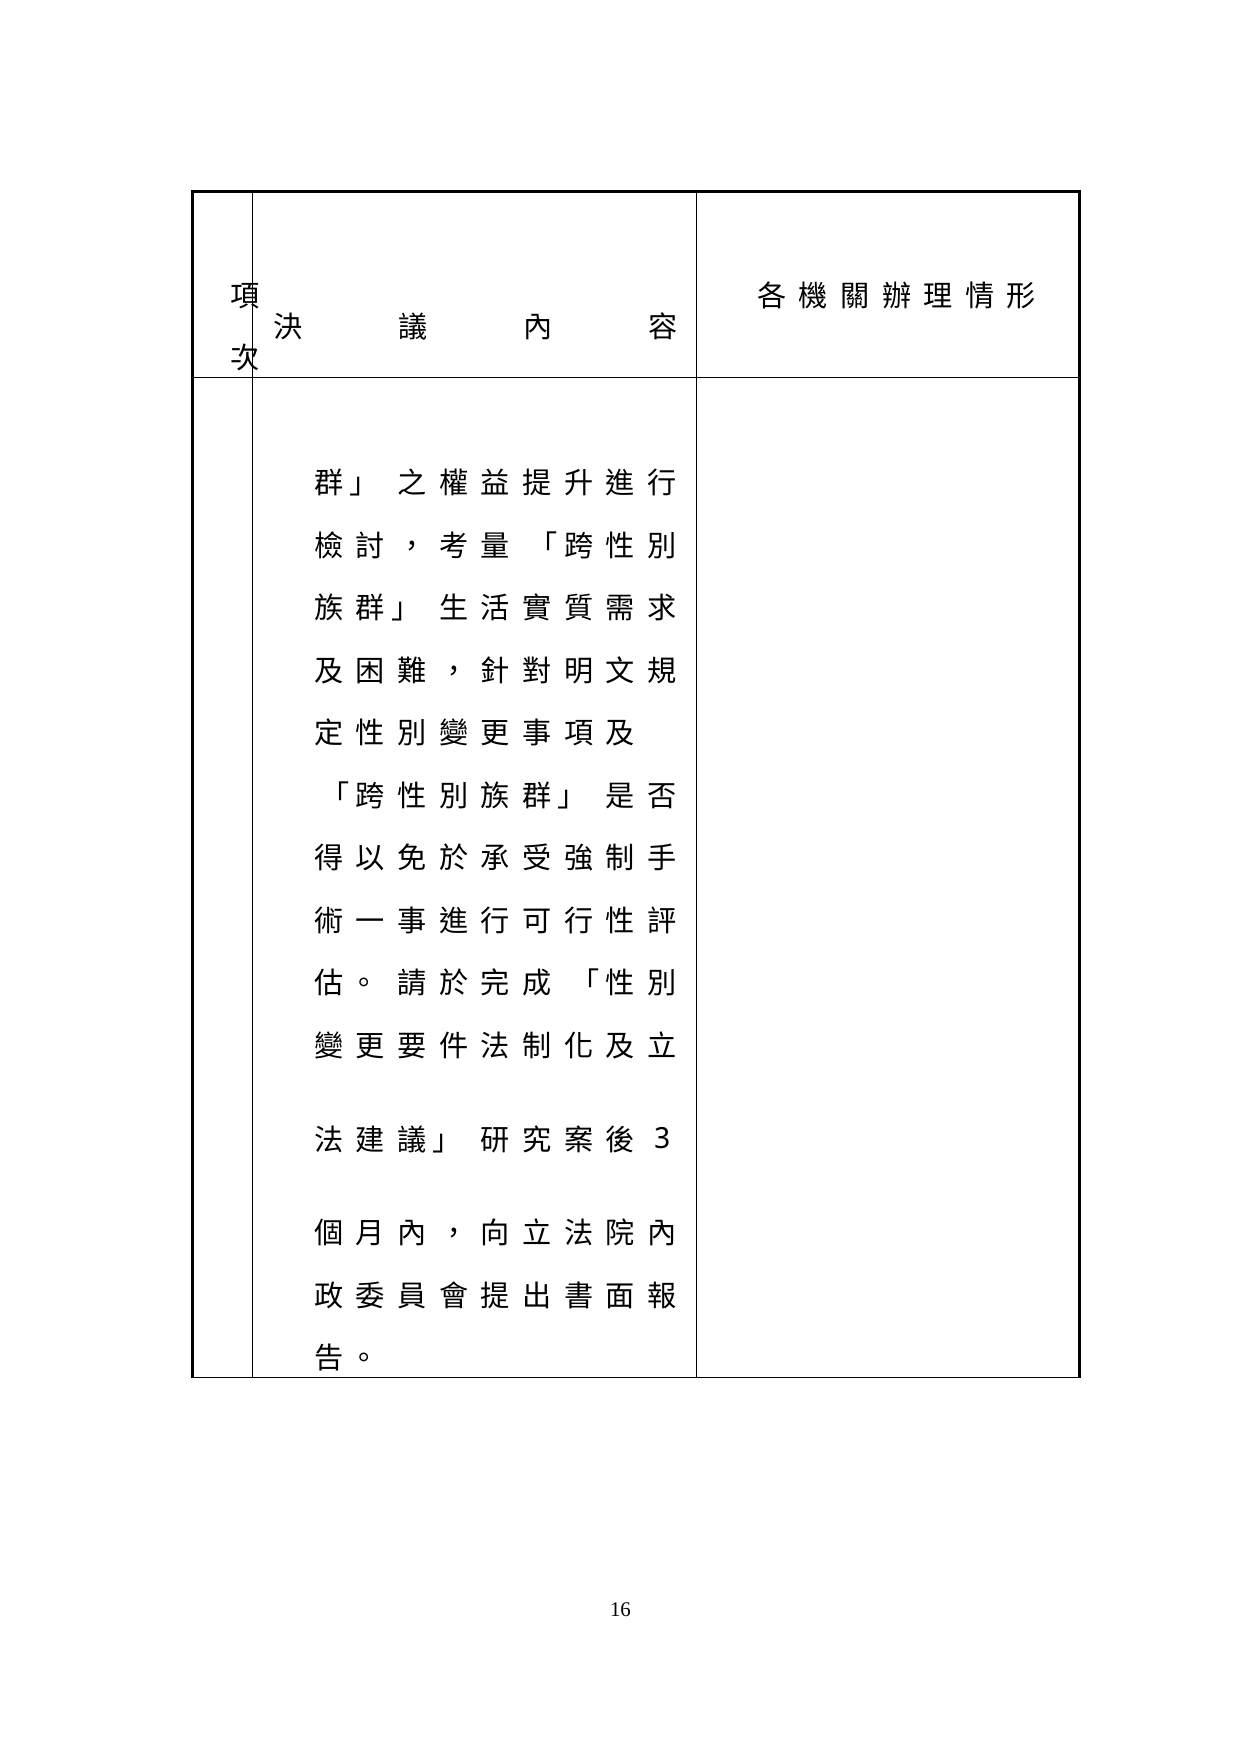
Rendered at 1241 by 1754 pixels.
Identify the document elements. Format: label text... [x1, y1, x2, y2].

table_cell [697, 378, 1078, 1377]
table_header 各機關辦理情形 [697, 193, 1078, 377]
table_cell 3. [194, 378, 252, 1377]
table_header 決 議 內 容 [253, 193, 696, 377]
table_header 項次 [194, 193, 252, 377]
table_cell 【內政委員會-歲出部分-行政院主管-行政院】 (三十八)行政院自101年起設立「行政院性別平等會」，決心推動我國性別平等事務，保障性別人權，消除性別歧視，並考量不同的性別角色、性別認同與性傾向等面向進行性別研究分析。據行政院訂定性別平等重要議題之一「去除性別刻板印象與偏見」，將改善傳統性別角色分工，並針對多元性別者及多元家庭型態加強支持。然目前我國行政機關針對性別之定義，仍以「生理性別（性器官）」進行區分，且針對性別變更一事，至今仍未有明確法律規定，僅以內政部函釋（如內政部97年11月3日內授中戶字第0970066240號令、內政部106年8月10日台內戶字第10604286562號函）進行相關規範，強制規定跨性別者必須動用手術摘除相關性器官才得以變更身分證性別，然其所謂的「變性手術」不僅手術費價格昂貴、剝奪當事人自然生育權利，也將造成術後併發症及必須終身服藥等足以危害當事人生命及權益之情形。爰此，請行政院就性別平等角度出發，發揮性別平等會應有之性別意識，針對「跨性別族群」之權益提升進行檢討，考量「跨性別族群」生活實質需求及困難，針對明文規定性別變更事項及「跨性別族群」是否得以免於承受強制手術一事進行可行性評估。請於完成「性別變更要件法制化及立法建議」研究案後3個月內，向立法院內政委員會提出書面報告。 [253, 378, 696, 1377]
